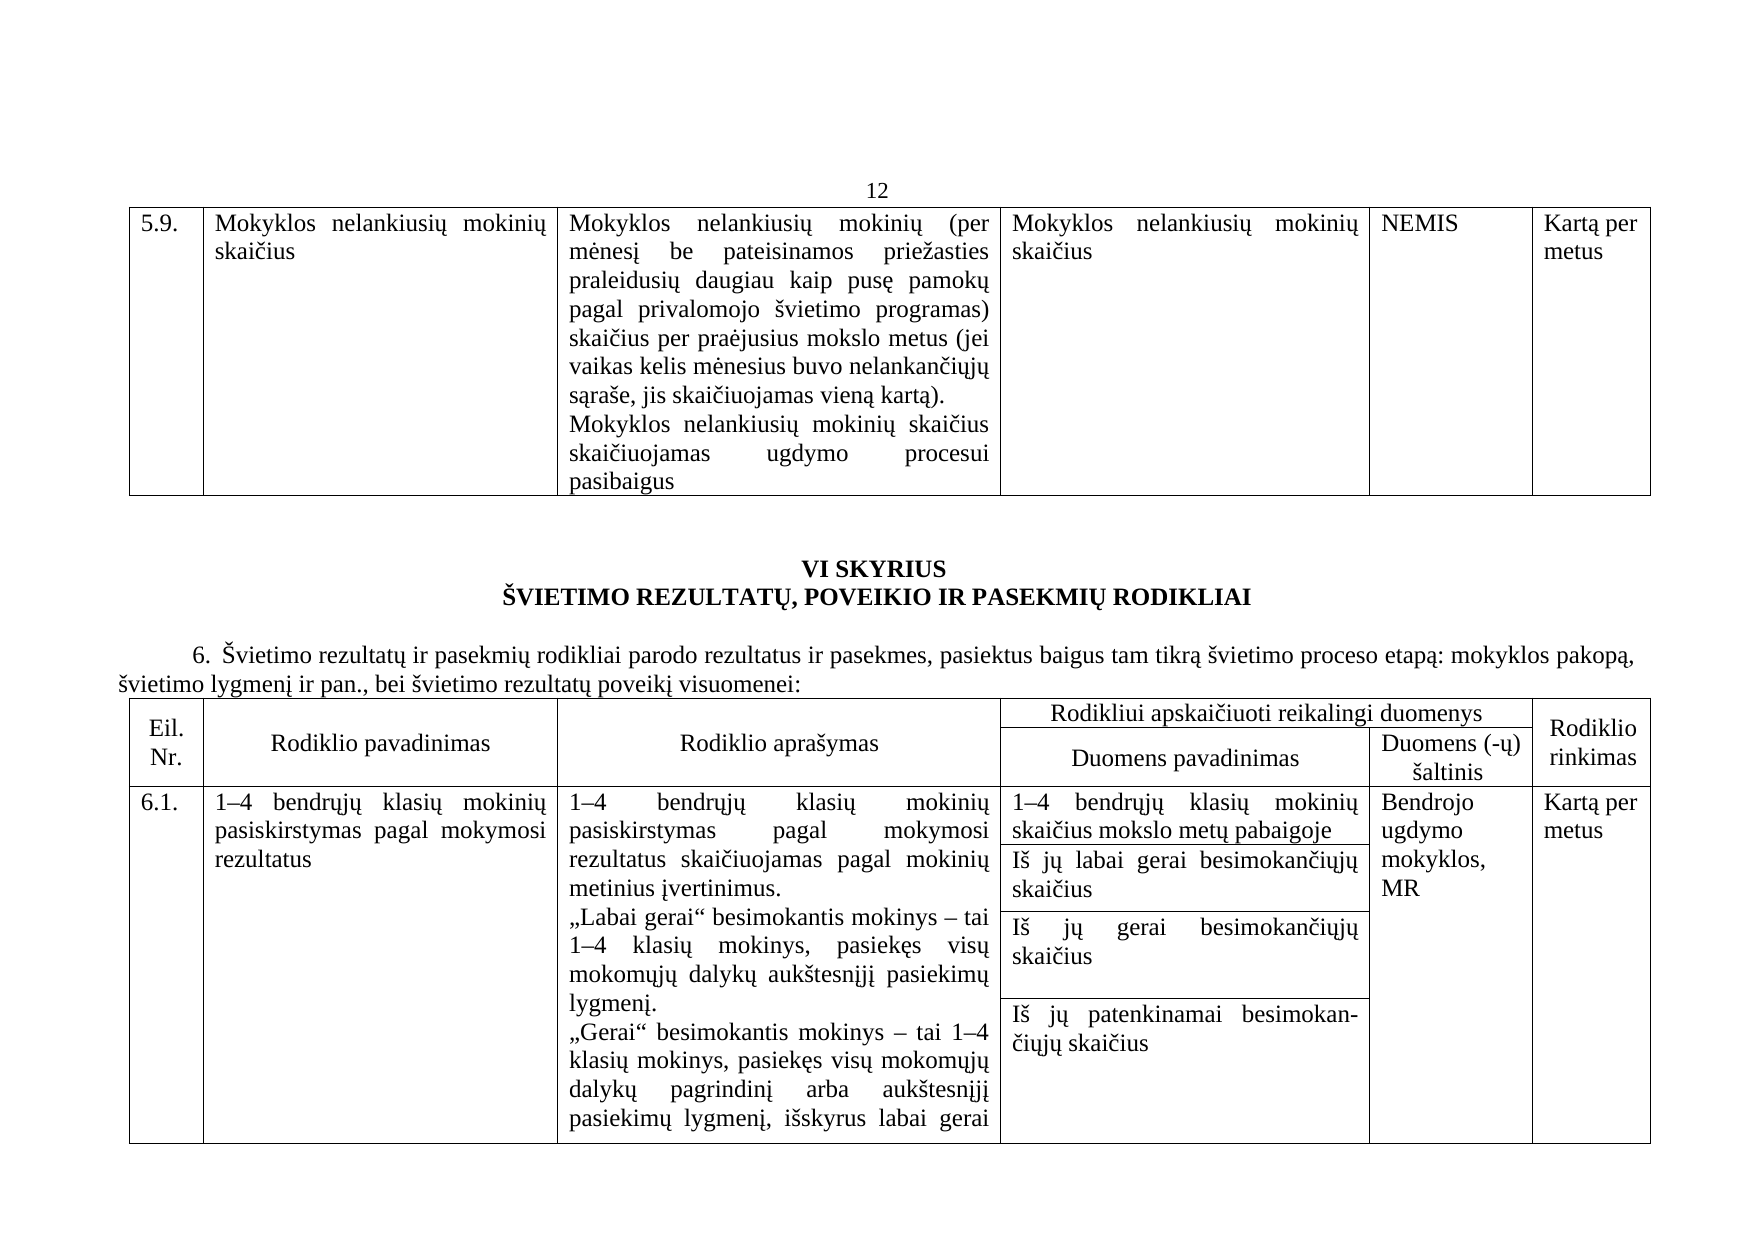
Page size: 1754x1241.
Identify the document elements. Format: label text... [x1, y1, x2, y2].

table_cell Duomens pavadinimas [1001, 728, 1369, 786]
text VI SKYRIUS [118, 554, 1636, 582]
table_cell Iš jų labai gerai besimokančiųjų skaičius [1001, 845, 1369, 911]
text ŠVIETIMO REZULTATŲ, POVEIKIO IR PASEKMIŲ RODIKLIAI [118, 582, 1636, 611]
table_header Rodiklio rinkimas [1533, 699, 1650, 786]
table_header Eil. Nr. [130, 699, 203, 786]
table_cell Mokyklos nelankiusių mokinių skaičius [204, 208, 557, 495]
table_cell Duomens (-ų) šaltinis [1370, 728, 1532, 786]
table_cell Iš jų patenkinamai besimokan-čiųjų skaičius [1001, 999, 1369, 1143]
table_header Rodiklio aprašymas [558, 699, 1000, 786]
table_cell Iš jų gerai besimokančiųjų skaičius [1001, 912, 1369, 998]
table_cell Kartą per metus [1533, 208, 1650, 495]
table_cell 6.1. [130, 787, 203, 1143]
table_cell Mokyklos nelankiusių mokinių (per mėnesį be pateisinamos priežasties praleidusių daugiau kaip pusę pamokų pagal privalomojo švietimo programas) skaičius per praėjusius mokslo metus (jei vaikas kelis mėnesius buvo nelankančiųjų sąraše, jis skaičiuojamas vieną kartą). Mokyklos nelankiusių mokinių skaičius skaičiuojamas ugdymo procesui pasibaigus [558, 208, 1000, 495]
table_header Rodikliui apskaičiuoti reikalingi duomenys [1001, 699, 1532, 727]
text 6. Švietimo rezultatų ir pasekmių rodikliai parodo rezultatus ir pasekmes, pasiektus baigus tam tikrą švietimo proceso etapą: mokyklos pakopą, švietimo lygmenį ir pan., bei švietimo rezultatų poveikį visuomenei: [118, 640, 1636, 697]
table_cell Bendrojo ugdymo mokyklos, MR [1370, 787, 1532, 1143]
table_cell Mokyklos nelankiusių mokinių skaičius [1001, 208, 1369, 495]
table_header Rodiklio pavadinimas [204, 699, 557, 786]
table_cell Kartą per metus [1533, 787, 1650, 1143]
table_cell NEMIS [1370, 208, 1532, 495]
table_cell 1–4 bendrųjų klasių mokinių pasiskirstymas pagal mokymosi rezultatus skaičiuojamas pagal mokinių metinius įvertinimus. „Labai gerai“ besimokantis mokinys – tai 1–4 klasių mokinys, pasiekęs visų mokomųjų dalykų aukštesnįjį pasiekimų lygmenį. „Gerai“ besimokantis mokinys – tai 1–4 klasių mokinys, pasiekęs visų mokomųjų dalykų pagrindinį arba aukštesnįjį pasiekimų lygmenį, išskyrus labai gerai [558, 787, 1000, 1143]
table_cell 1–4 bendrųjų klasių mokinių skaičius mokslo metų pabaigoje [1001, 787, 1369, 844]
table_cell 1–4 bendrųjų klasių mokinių pasiskirstymas pagal mokymosi rezultatus [204, 787, 557, 1143]
table_cell 5.9. [130, 208, 203, 495]
